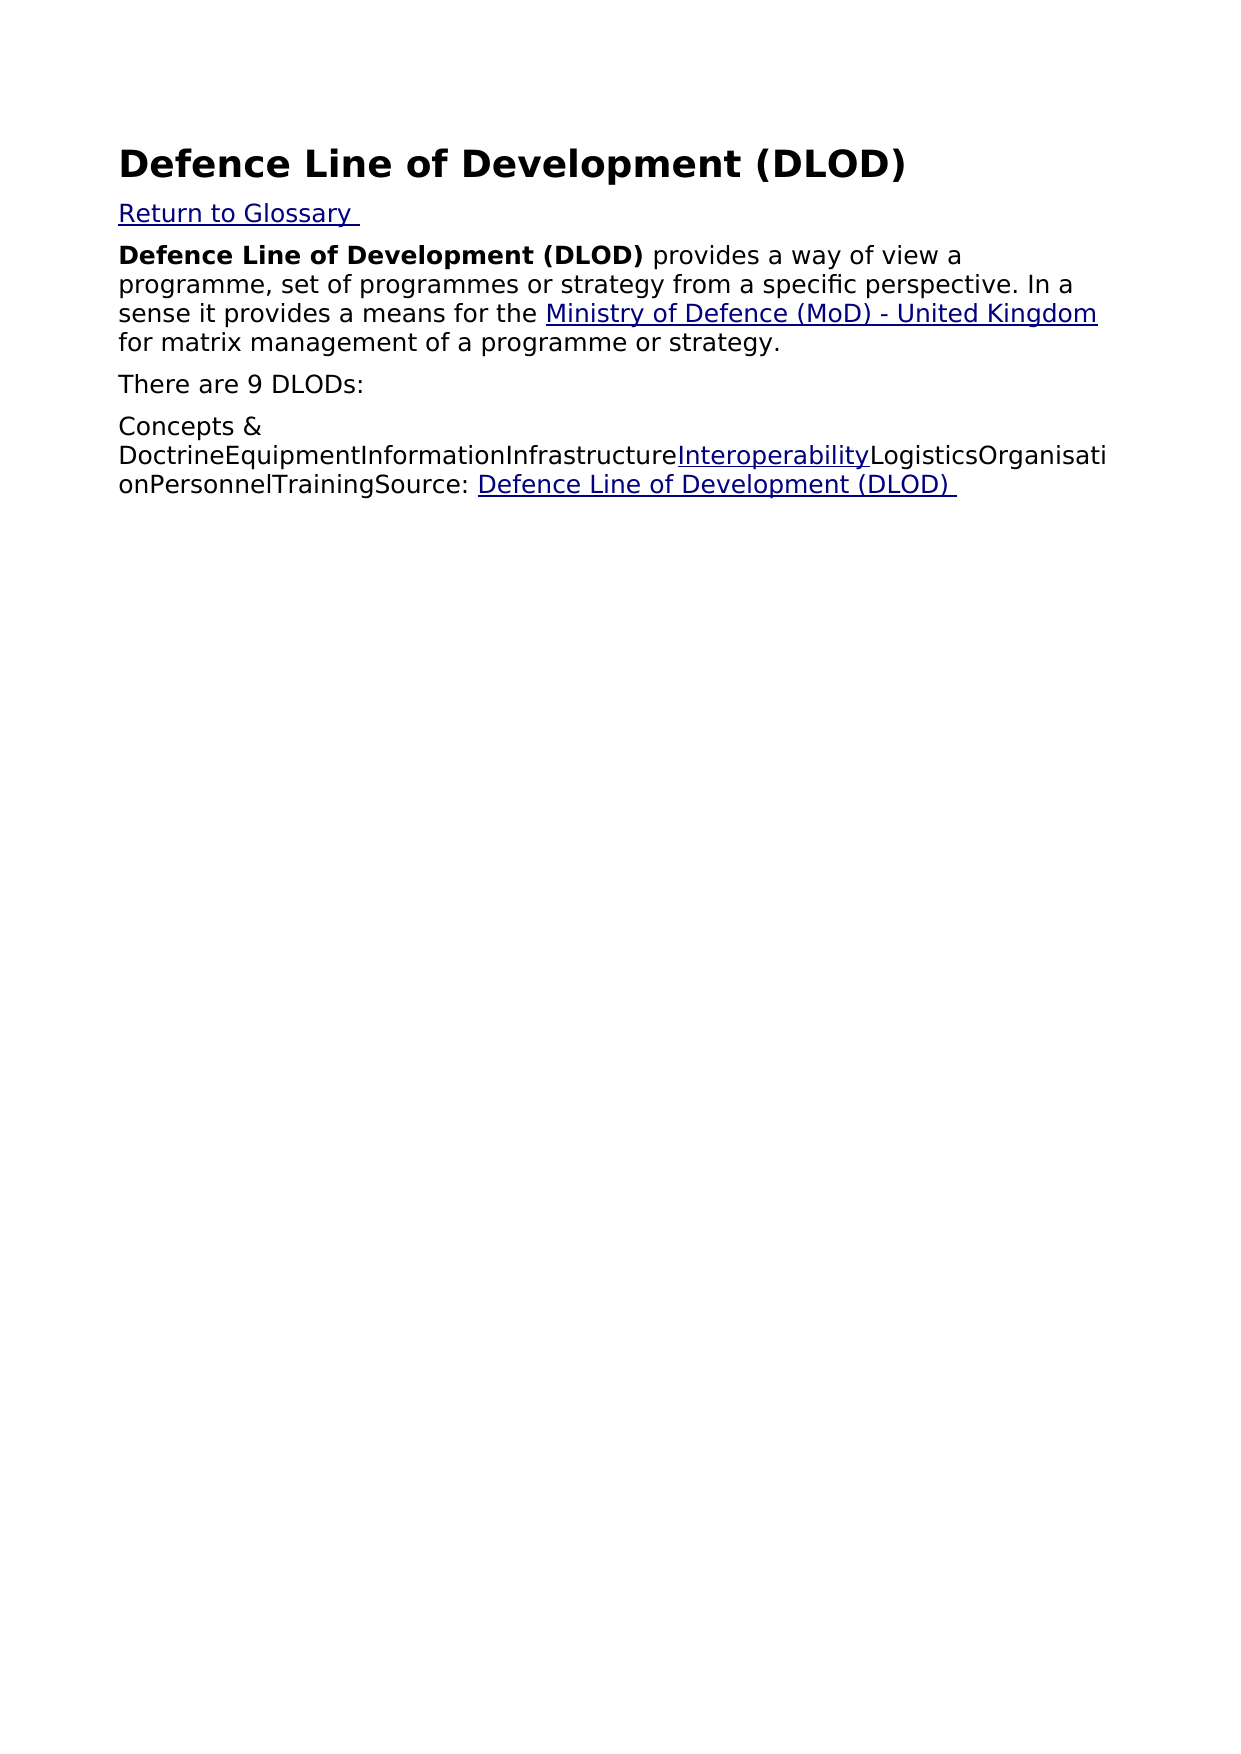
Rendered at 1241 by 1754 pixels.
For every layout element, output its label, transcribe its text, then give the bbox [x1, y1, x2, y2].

text There are 9 DLODs: [118, 370, 1122, 399]
text Return to Glossary [118, 199, 1122, 228]
text Concepts & DoctrineEquipmentInformationInfrastructureInteroperabilityLogisticsOrganisationPersonnelTrainingSource: Defence Line of Development (DLOD) [118, 412, 1122, 499]
subtitle Defence Line of Development (DLOD) [118, 143, 1122, 187]
text Defence Line of Development (DLOD) provides a way of view a programme, set of programmes or strategy from a specific perspective. In a sense it provides a means for the Ministry of Defence (MoD) - United Kingdom for matrix management of a programme or strategy. [118, 241, 1122, 358]
